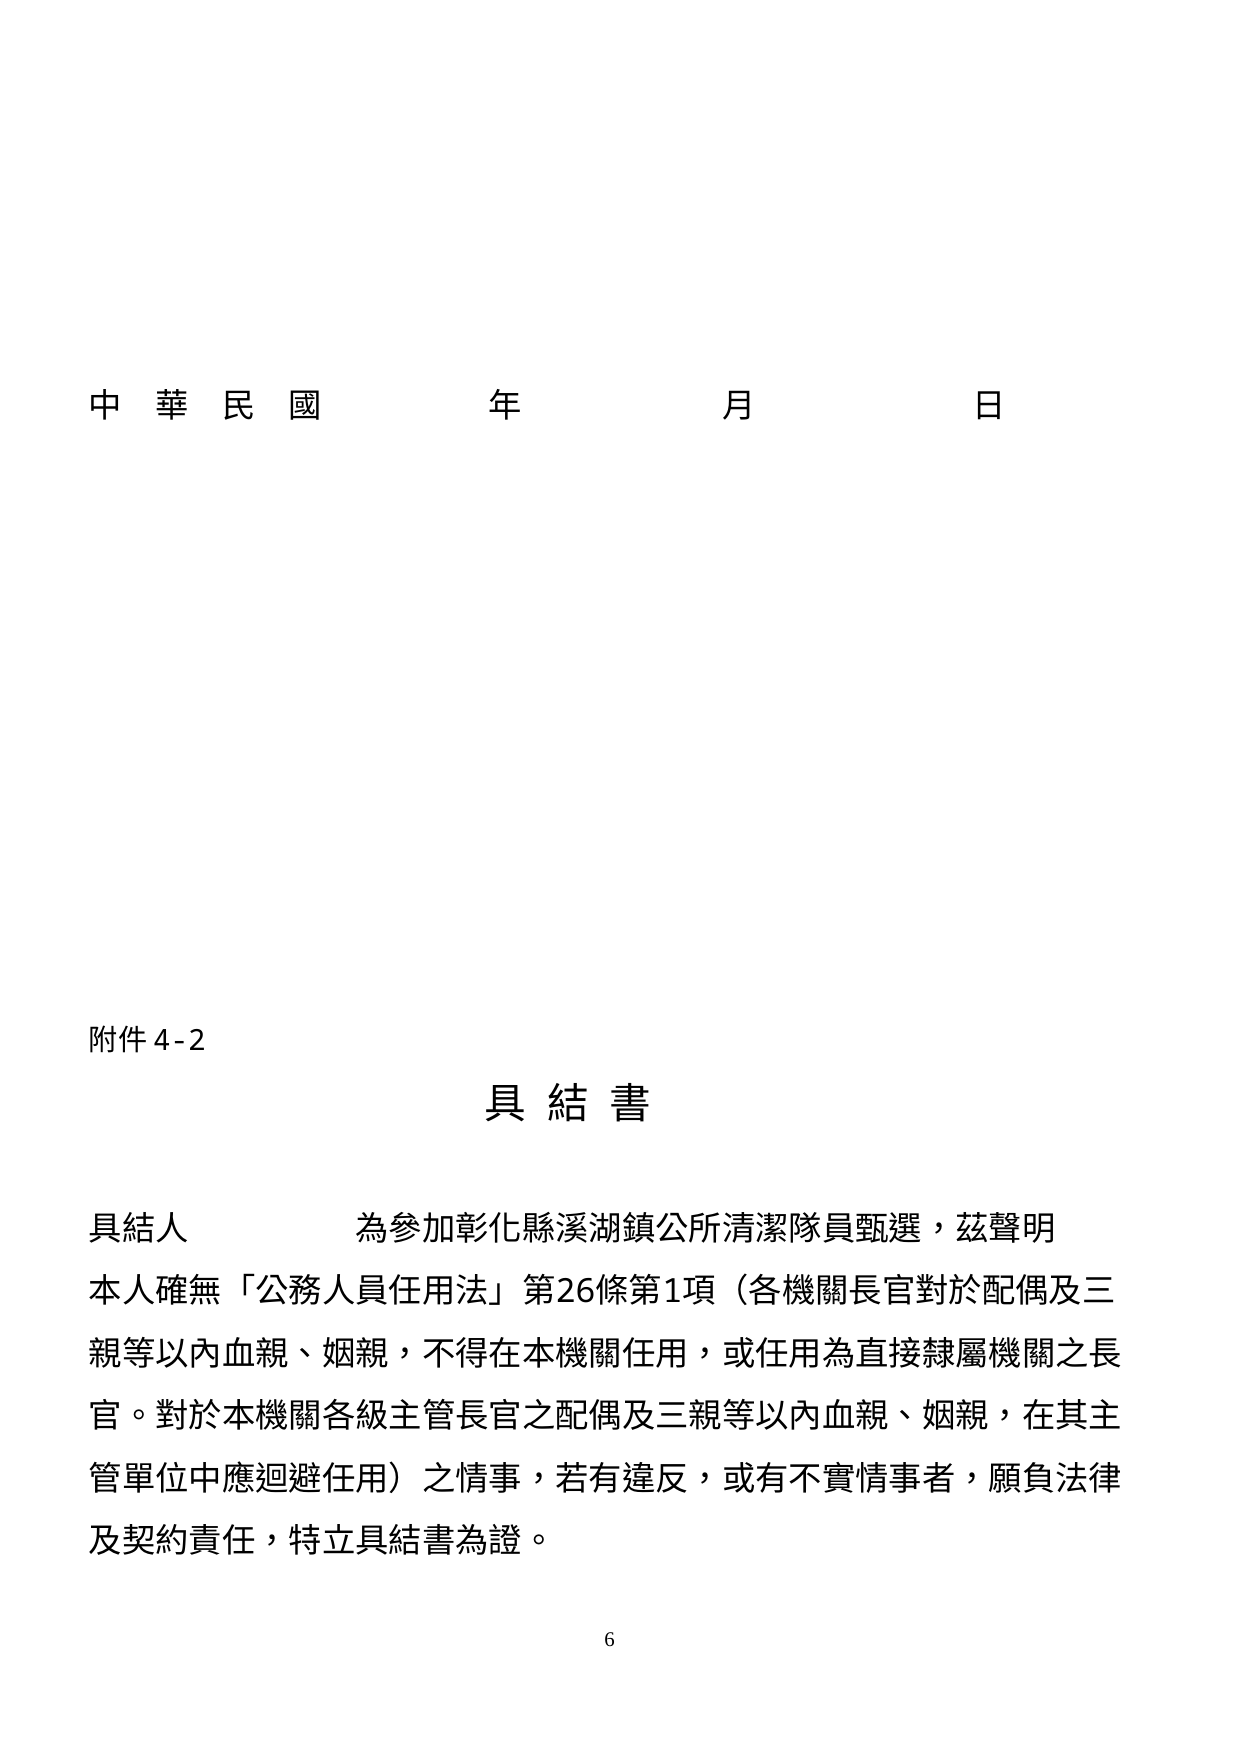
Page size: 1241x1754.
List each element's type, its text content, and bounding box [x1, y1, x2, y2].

text 中 華 民 國 年 月 日 [89, 361, 1122, 424]
text 具 結 書 [89, 1059, 1122, 1122]
text 附件4-2 [89, 997, 1122, 1059]
text 本人確無「公務人員任用法」第26條第1項（各機關長官對於配偶及三親等以內血親、姻親，不得在本機關任用，或任用為直接隸屬機關之長官。對於本機關各級主管長官之配偶及三親等以內血親、姻親，在其主管單位中應迴避任用）之情事，若有違反，或有不實情事者，願負法律及契約責任，特立具結書為證。 [89, 1247, 1122, 1559]
text 具結人 為參加彰化縣溪湖鎮公所清潔隊員甄選，茲聲明 [89, 1184, 1122, 1247]
